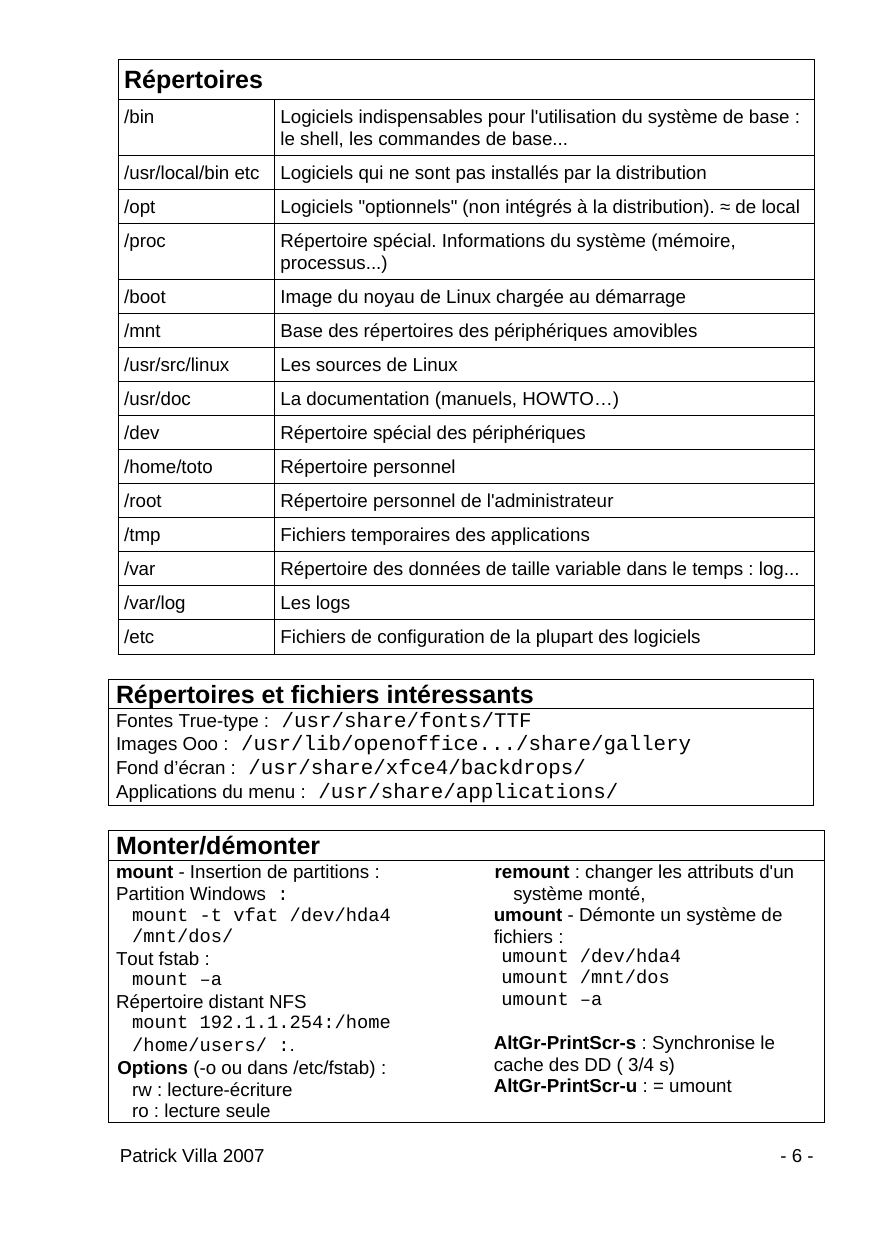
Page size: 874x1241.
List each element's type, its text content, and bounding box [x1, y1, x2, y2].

table_cell Répertoire spécial des périphériques [275, 416, 814, 449]
table_cell /var/log [119, 586, 274, 619]
table_cell Base des répertoires des périphériques amovibles [275, 314, 814, 347]
table_cell remount : changer les attributs d'un système monté, umount - Démonte un système de fichiers : umount /dev/hda4 umount /mnt/dos umount –a AltGr-PrintScr-s : Synchronise le cache des DD ( 3/4 s) AltGr-PrintScr-u : = umount [486, 861, 824, 1122]
table_cell /proc [119, 224, 274, 279]
table_cell La documentation (manuels, HOWTO…) [275, 382, 814, 415]
table_cell /root [119, 484, 274, 517]
table_cell /usr/local/bin etc [119, 156, 274, 189]
table_cell /mnt [119, 314, 274, 347]
table_cell Les logs [275, 586, 814, 619]
table_cell /bin [119, 100, 274, 155]
table_cell Les sources de Linux [275, 348, 814, 381]
table_header Répertoires et fichiers intéressants [109, 680, 813, 708]
table_cell Répertoire spécial. Informations du système (mémoire, processus...) [275, 224, 814, 279]
table_cell Fontes True-type : /usr/share/fonts/TTF Images Ooo : /usr/lib/openoffice.../share/gallery Fond d’écran : /usr/share/xfce4/backdrops/ Applications du menu : /usr/share/applications/ [109, 709, 813, 805]
table_cell /var [119, 552, 274, 585]
table_cell /tmp [119, 518, 274, 551]
table_cell mount - Insertion de partitions : Partition Windows : mount -t vfat /dev/hda4 /mnt/dos/ Tout fstab : mount –a Répertoire distant NFS mount 192.1.1.254:/home /home/users/ :. Options (-o ou dans /etc/fstab) : rw : lecture-écriture ro : lecture seule [109, 861, 486, 1122]
table_cell Répertoire personnel de l'administrateur [275, 484, 814, 517]
table_cell Répertoire des données de taille variable dans le temps : log... [275, 552, 814, 585]
table_cell /opt [119, 190, 274, 223]
table_cell Fichiers temporaires des applications [275, 518, 814, 551]
table_cell /etc [119, 620, 274, 653]
table_cell Image du noyau de Linux chargée au démarrage [275, 280, 814, 313]
table_header Monter/démonter [109, 831, 824, 860]
table_cell /dev [119, 416, 274, 449]
table_cell Logiciels "optionnels" (non intégrés à la distribution). ≈ de local [275, 190, 814, 223]
table_cell Répertoire personnel [275, 450, 814, 483]
table_cell Logiciels indispensables pour l'utilisation du système de base : le shell, les commandes de base... [275, 100, 814, 155]
table_header Répertoires [119, 60, 814, 99]
table_cell /home/toto [119, 450, 274, 483]
table_cell /usr/doc [119, 382, 274, 415]
table_cell /boot [119, 280, 274, 313]
table_cell /usr/src/linux [119, 348, 274, 381]
table_cell Logiciels qui ne sont pas installés par la distribution [275, 156, 814, 189]
table_cell Fichiers de configuration de la plupart des logiciels [275, 620, 814, 653]
